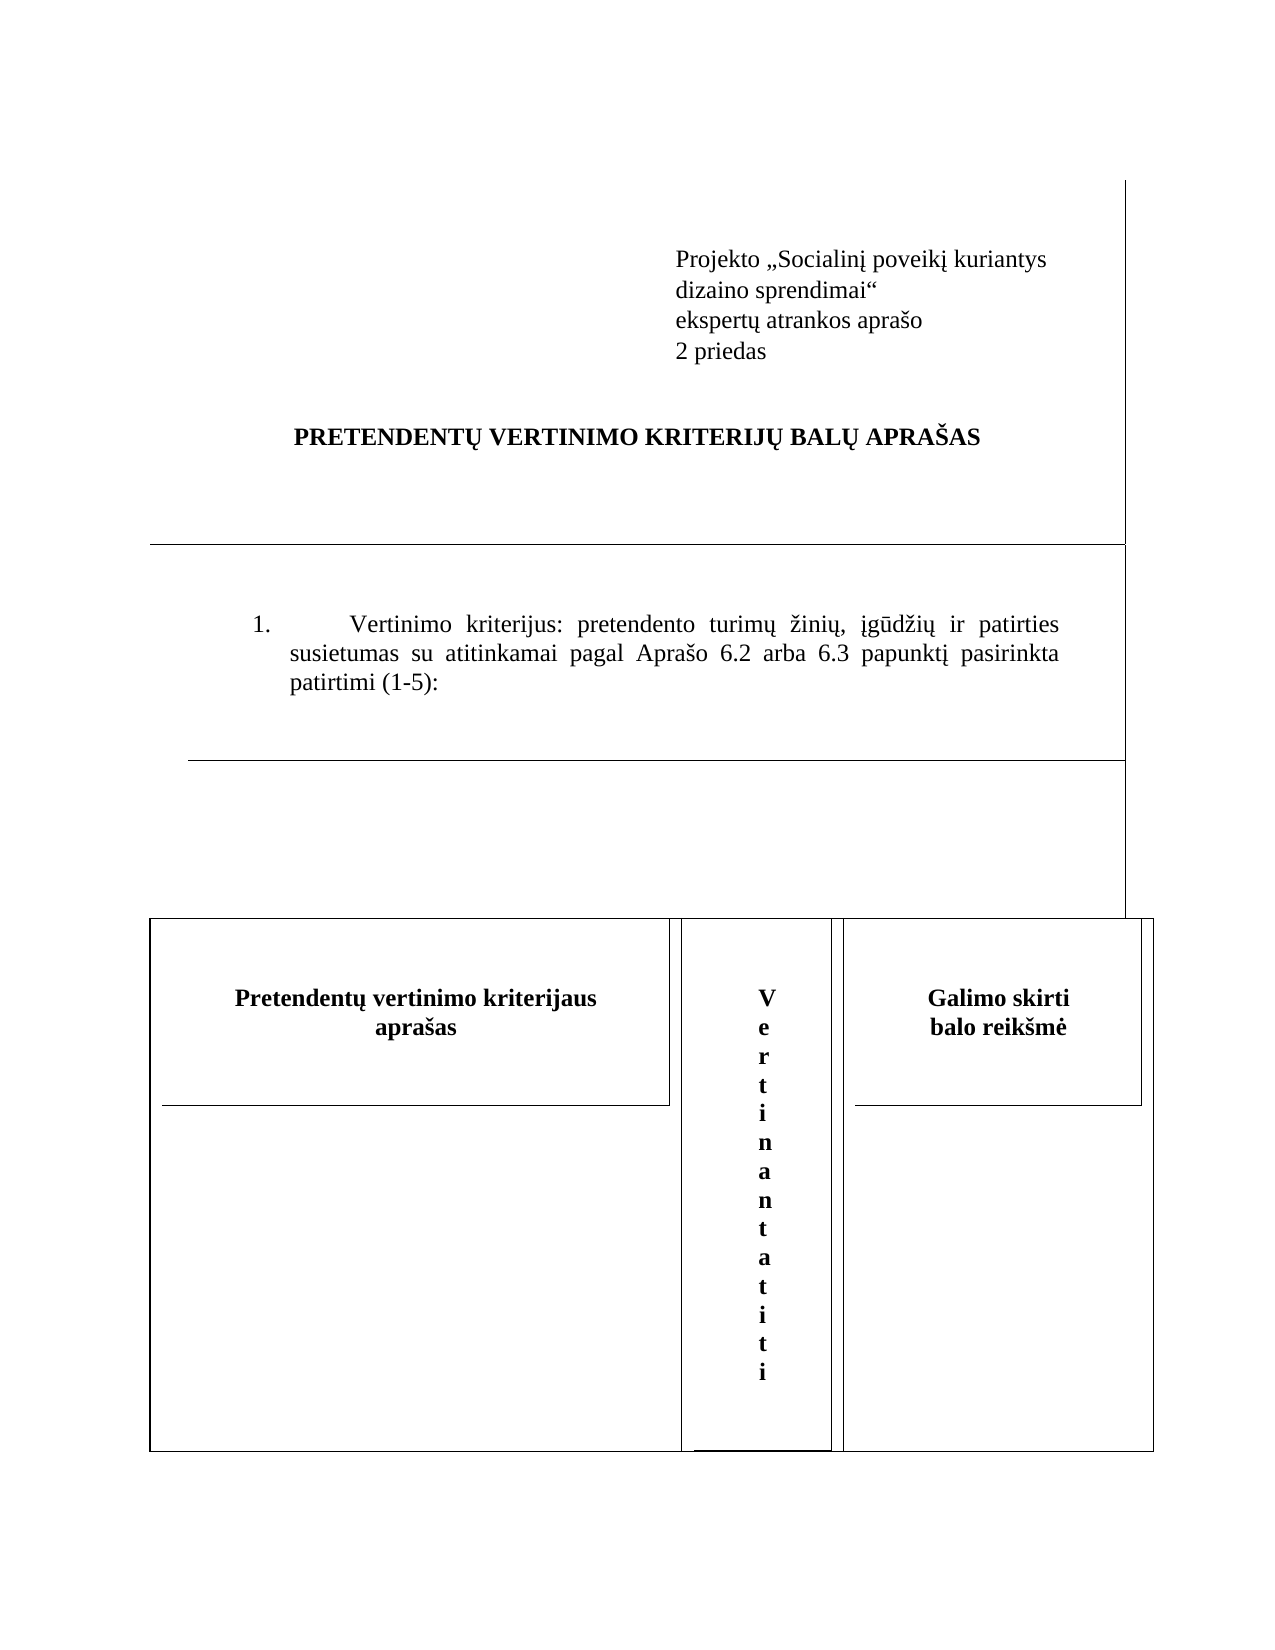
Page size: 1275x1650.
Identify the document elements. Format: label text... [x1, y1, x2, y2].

table_header Galimo skirti balo reikšmė [844, 919, 1153, 1451]
table_header [832, 919, 843, 1451]
text dizaino sprendimai“ [150, 210, 1125, 241]
table_header Vertinant atiti [682, 919, 831, 1451]
table_header Pretendentų vertinimo kriterijaus aprašas [151, 919, 681, 1451]
text 2 priedas [150, 272, 1125, 365]
text ekspertų atrankos aprašo [150, 241, 1125, 272]
text 1. Vertinimo kriterijus: pretendento turimų žinių, įgūdžių ir patirties susietumas su atitinkamai pagal Aprašo 6.2 arba 6.3 papunktį pasirinkta patirtimi (1-5): [187, 544, 1125, 760]
text PRETENDENTŲ VERTINIMO KRITERIJŲ BALŲ APRAŠAS [150, 422, 1125, 451]
text Projekto „Socialinį poveikį kuriantys [150, 179, 1125, 210]
